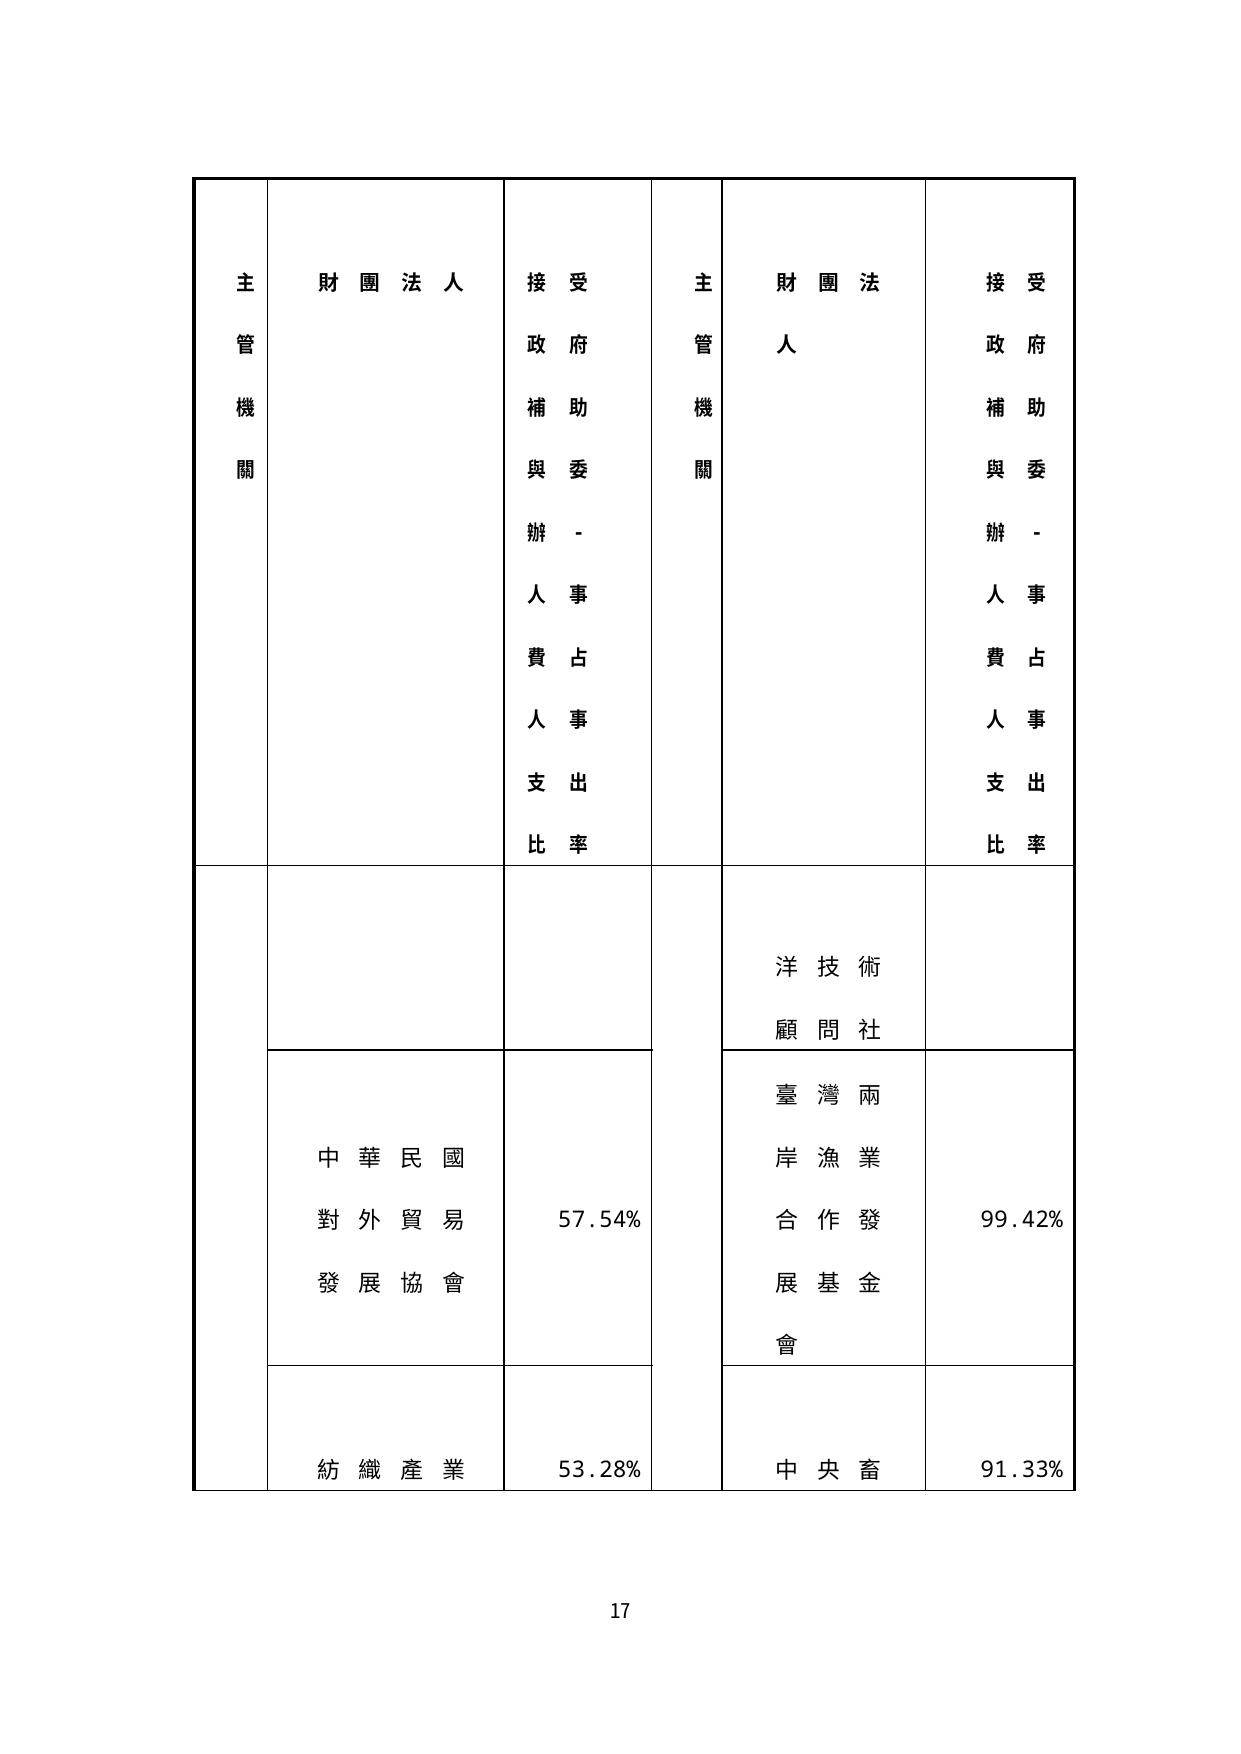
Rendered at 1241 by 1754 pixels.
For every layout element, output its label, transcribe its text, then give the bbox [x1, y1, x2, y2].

table_cell 中華民國對外貿易發展協會 [268, 1051, 503, 1365]
table_cell [268, 866, 503, 1049]
table_cell [505, 866, 651, 1049]
table_cell 臺灣兩岸漁業合作發展基金會 [723, 1051, 925, 1365]
table_cell [652, 866, 721, 1490]
table_header 主管 機關 [196, 180, 267, 865]
table_cell 53.28% [505, 1366, 651, 1490]
table_header 接受政府補助與委辦-人事費占人事支出比率 [926, 180, 1073, 865]
table_cell 洋技術顧問社 [723, 866, 925, 1049]
table_header 財團法人 [268, 180, 503, 865]
table_cell 57.54% [505, 1051, 651, 1365]
table_cell 中央畜 [723, 1366, 925, 1490]
table_cell 99.42% [926, 1051, 1073, 1365]
table_cell 91.33% [926, 1366, 1073, 1490]
table_header 接受政府補助與委辦-人事費占人事支出比率 [505, 180, 651, 865]
table_cell [926, 866, 1073, 1049]
table_header 財團法人 [723, 180, 925, 865]
table_cell [196, 866, 267, 1490]
table_header 主管 機關 [652, 180, 721, 865]
table_cell 紡織產業 [268, 1366, 503, 1490]
